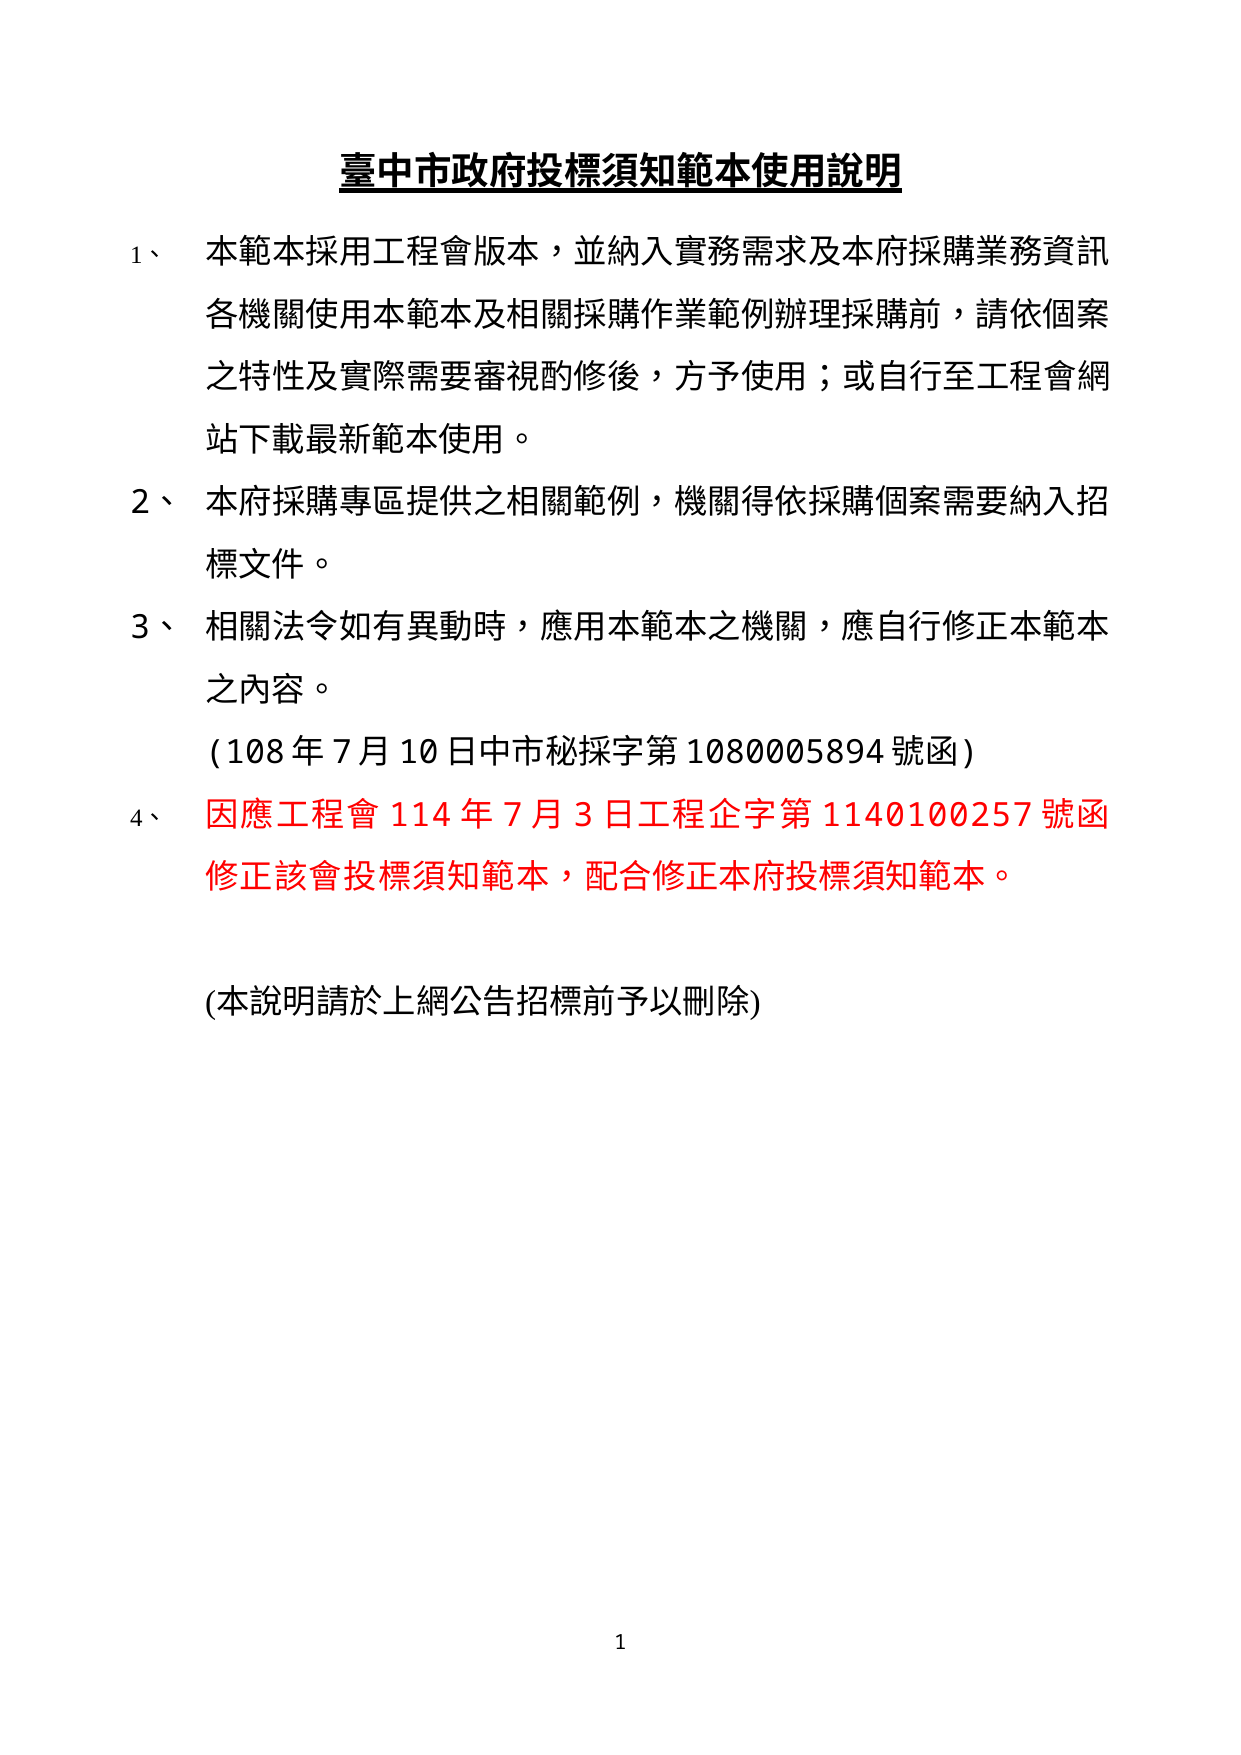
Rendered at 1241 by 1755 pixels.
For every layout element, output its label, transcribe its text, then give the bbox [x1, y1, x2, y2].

list 因應工程會114年7月3日工程企字第1140100257號函修正該會投標須知範本，配合修正本府投標須知範本。 [130, 770, 1110, 895]
text (108年7月10日中市秘採字第1080005894號函) [205, 708, 1110, 770]
text 臺中市政府投標須知範本使用說明 [130, 126, 1110, 189]
list 相關法令如有異動時，應用本範本之機關，應自行修正本範本之內容。 [130, 583, 1110, 708]
list 本府採購專區提供之相關範例，機關得依採購個案需要納入招標文件。 [130, 458, 1110, 583]
list 本範本採用工程會版本，並納入實務需求及本府採購業務資訊，各機關使用本範本及相關採購作業範例辦理採購前，請依個案之特性及實際需要審視酌修後，方予使用；或自行至工程會網站下載最新範本使用。 [130, 208, 1110, 458]
text (本說明請於上網公告招標前予以刪除) [205, 958, 1110, 1020]
